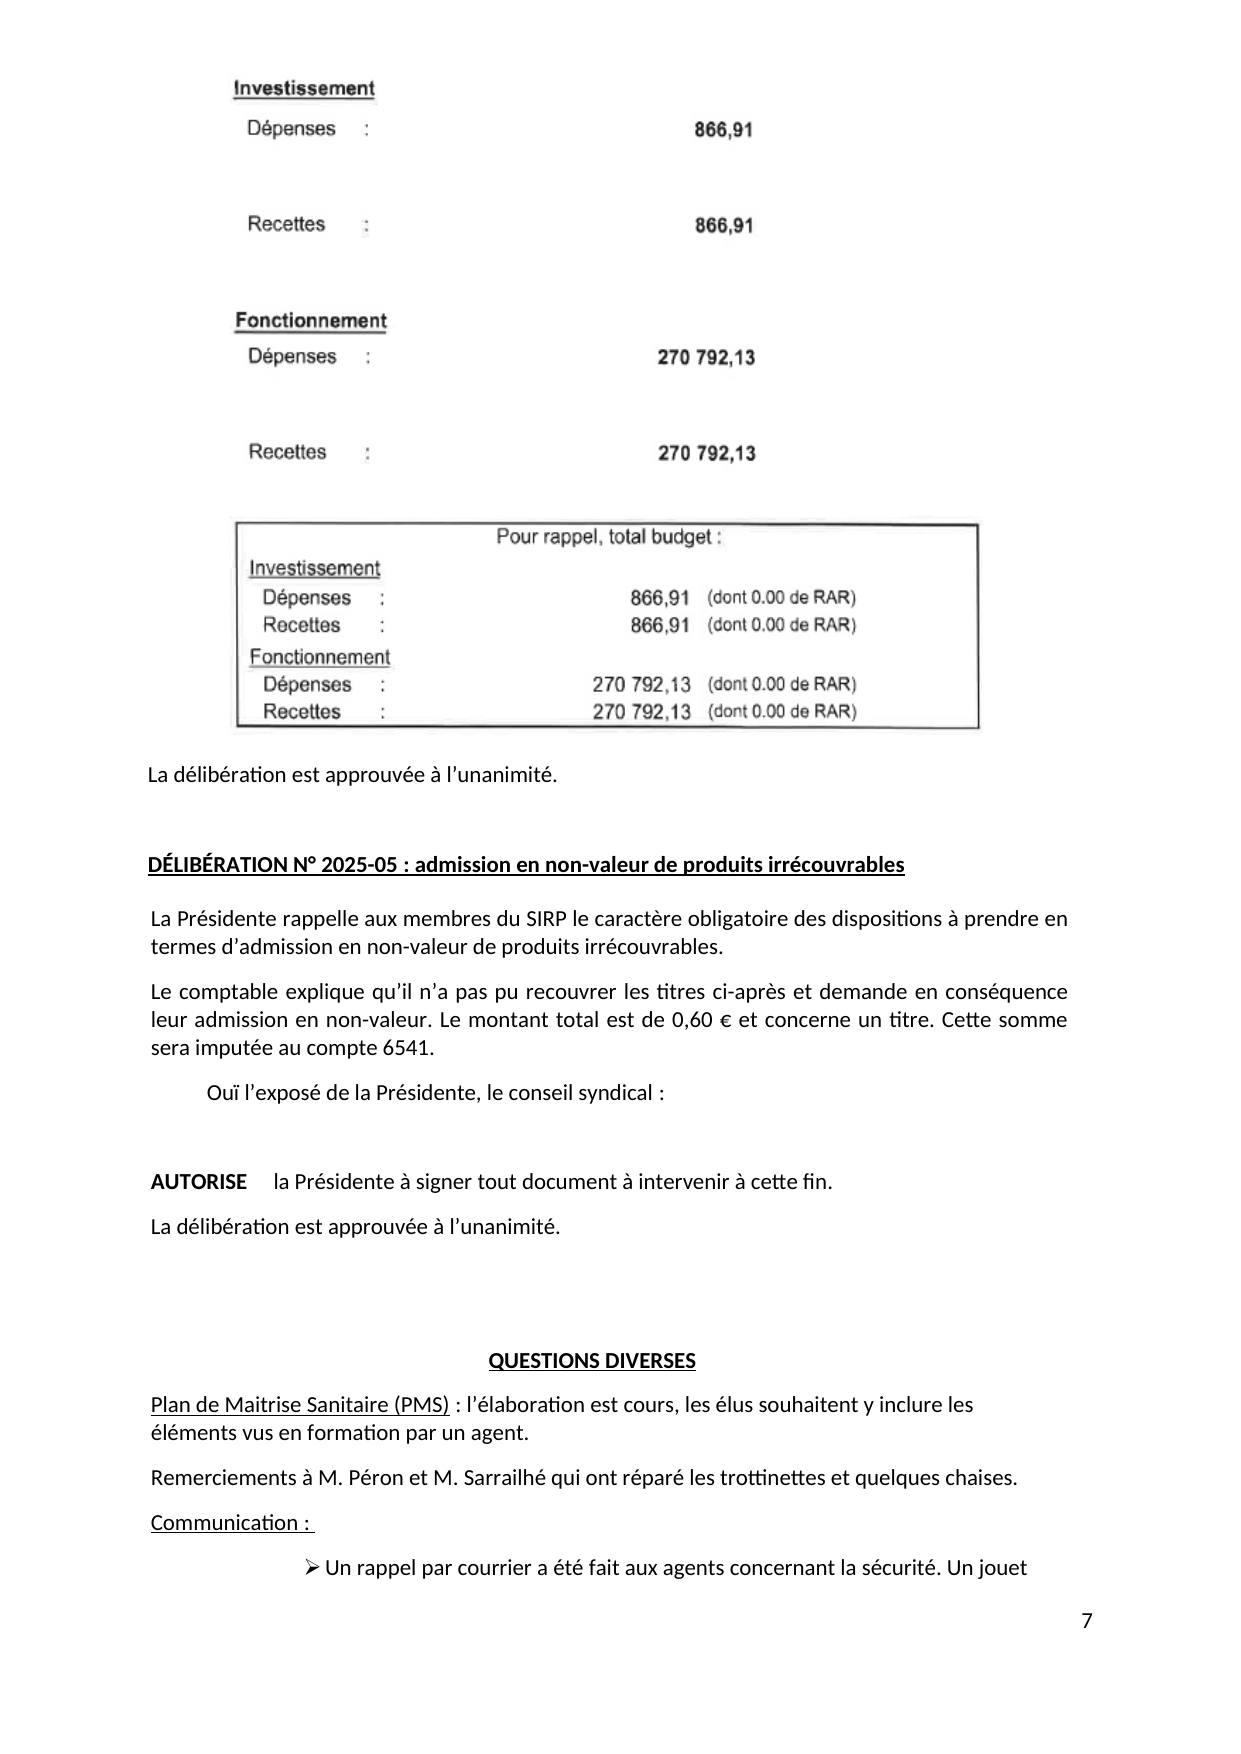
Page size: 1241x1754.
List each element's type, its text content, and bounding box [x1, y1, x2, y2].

text DÉLIBÉRATION N° 2025-05 : admission en non-valeur de produits irrécouvrables [148, 850, 1093, 878]
text La délibération est approuvée à l’unanimité. [148, 761, 1093, 788]
text La délibération est approuvée à l’unanimité. [151, 1212, 1033, 1240]
text Ouï l’exposé de la Présidente, le conseil syndical : [151, 1078, 1033, 1106]
text Plan de Maitrise Sanitaire (PMS) : l’élaboration est cours, les élus souhaitent y inclure les éléments vus en formation par un agent. [151, 1391, 1033, 1447]
text Le comptable explique qu’il n’a pas pu recouvrer les titres ci-après et demande en conséquence leur admission en non-valeur. Le montant total est de 0,60 € et concerne un titre. Cette somme sera imputée au compte 6541. [151, 977, 1070, 1061]
text Remerciements à M. Péron et M. Sarrailhé qui ont réparé les trottinettes et quelques chaises. [151, 1463, 1033, 1491]
text Communication : [151, 1508, 1033, 1536]
text AUTORISE la Présidente à signer tout document à intervenir à cette fin. [151, 1167, 1033, 1195]
text QUESTIONS DIVERSES [151, 1346, 1033, 1374]
text La Présidente rappelle aux membres du SIRP le caractère obligatoire des dispositions à prendre en termes d’admission en non-valeur de produits irrécouvrables. [151, 904, 1070, 960]
list Un rappel par courrier a été fait aux agents concernant la sécurité. Un jouet [303, 1553, 1033, 1581]
